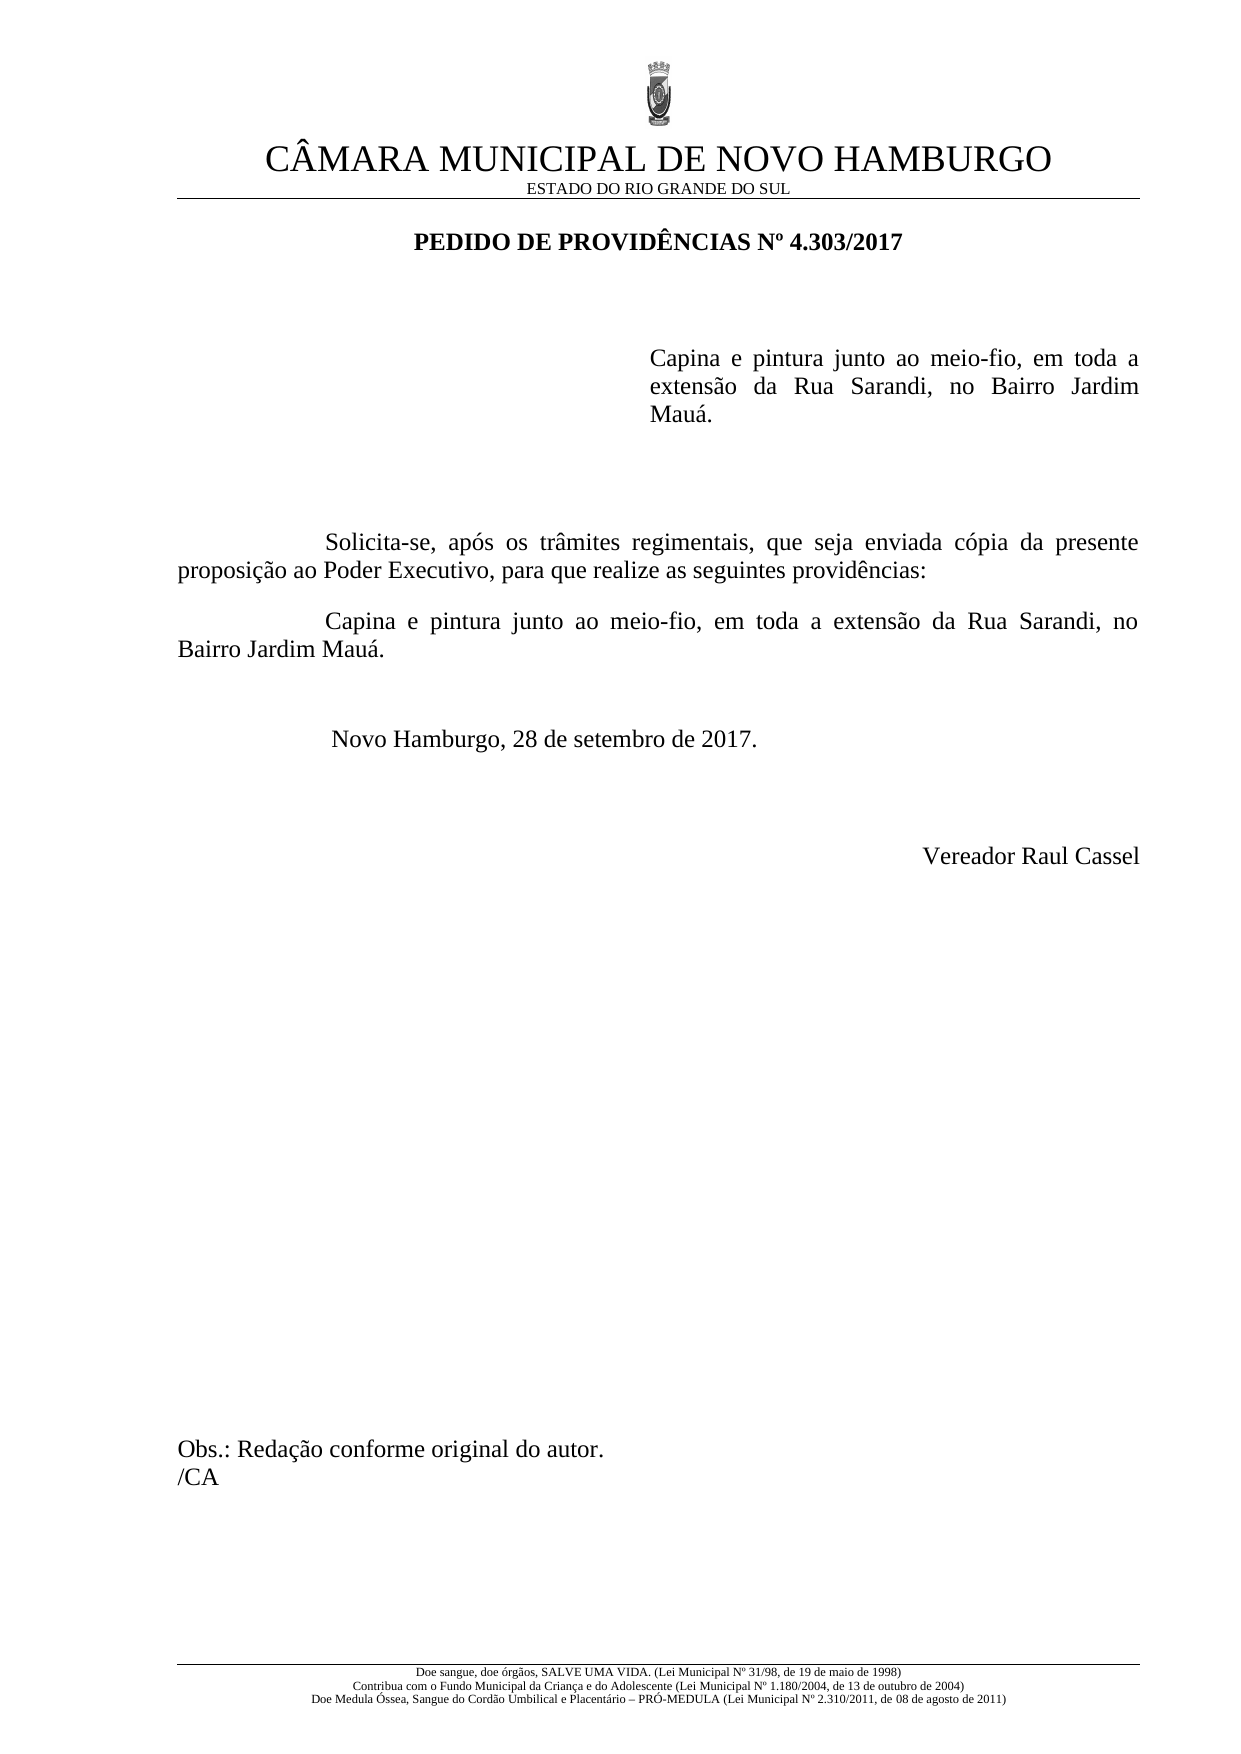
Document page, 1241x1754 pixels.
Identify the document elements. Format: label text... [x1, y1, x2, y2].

text Capina e pintura junto ao meio-fio, em toda a extensão da Rua Sarandi, no Bairro Jardim Mauá. [649, 344, 1140, 428]
text PEDIDO DE PROVIDÊNCIAS Nº 4.303/2017 [177, 228, 1140, 256]
text Vereador Raul Cassel [177, 842, 1140, 869]
text Obs.: Redação conforme original do autor. [177, 1436, 1140, 1463]
text /CA [177, 1463, 1140, 1491]
text Novo Hamburgo, 28 de setembro de 2017. [177, 726, 1140, 753]
text Solicita-se, após os trâmites regimentais, que seja enviada cópia da presente proposição ao Poder Executivo, para que realize as seguintes providências: [177, 528, 1140, 583]
text Capina e pintura junto ao meio-fio, em toda a extensão da Rua Sarandi, no Bairro Jardim Mauá. [177, 607, 1140, 662]
